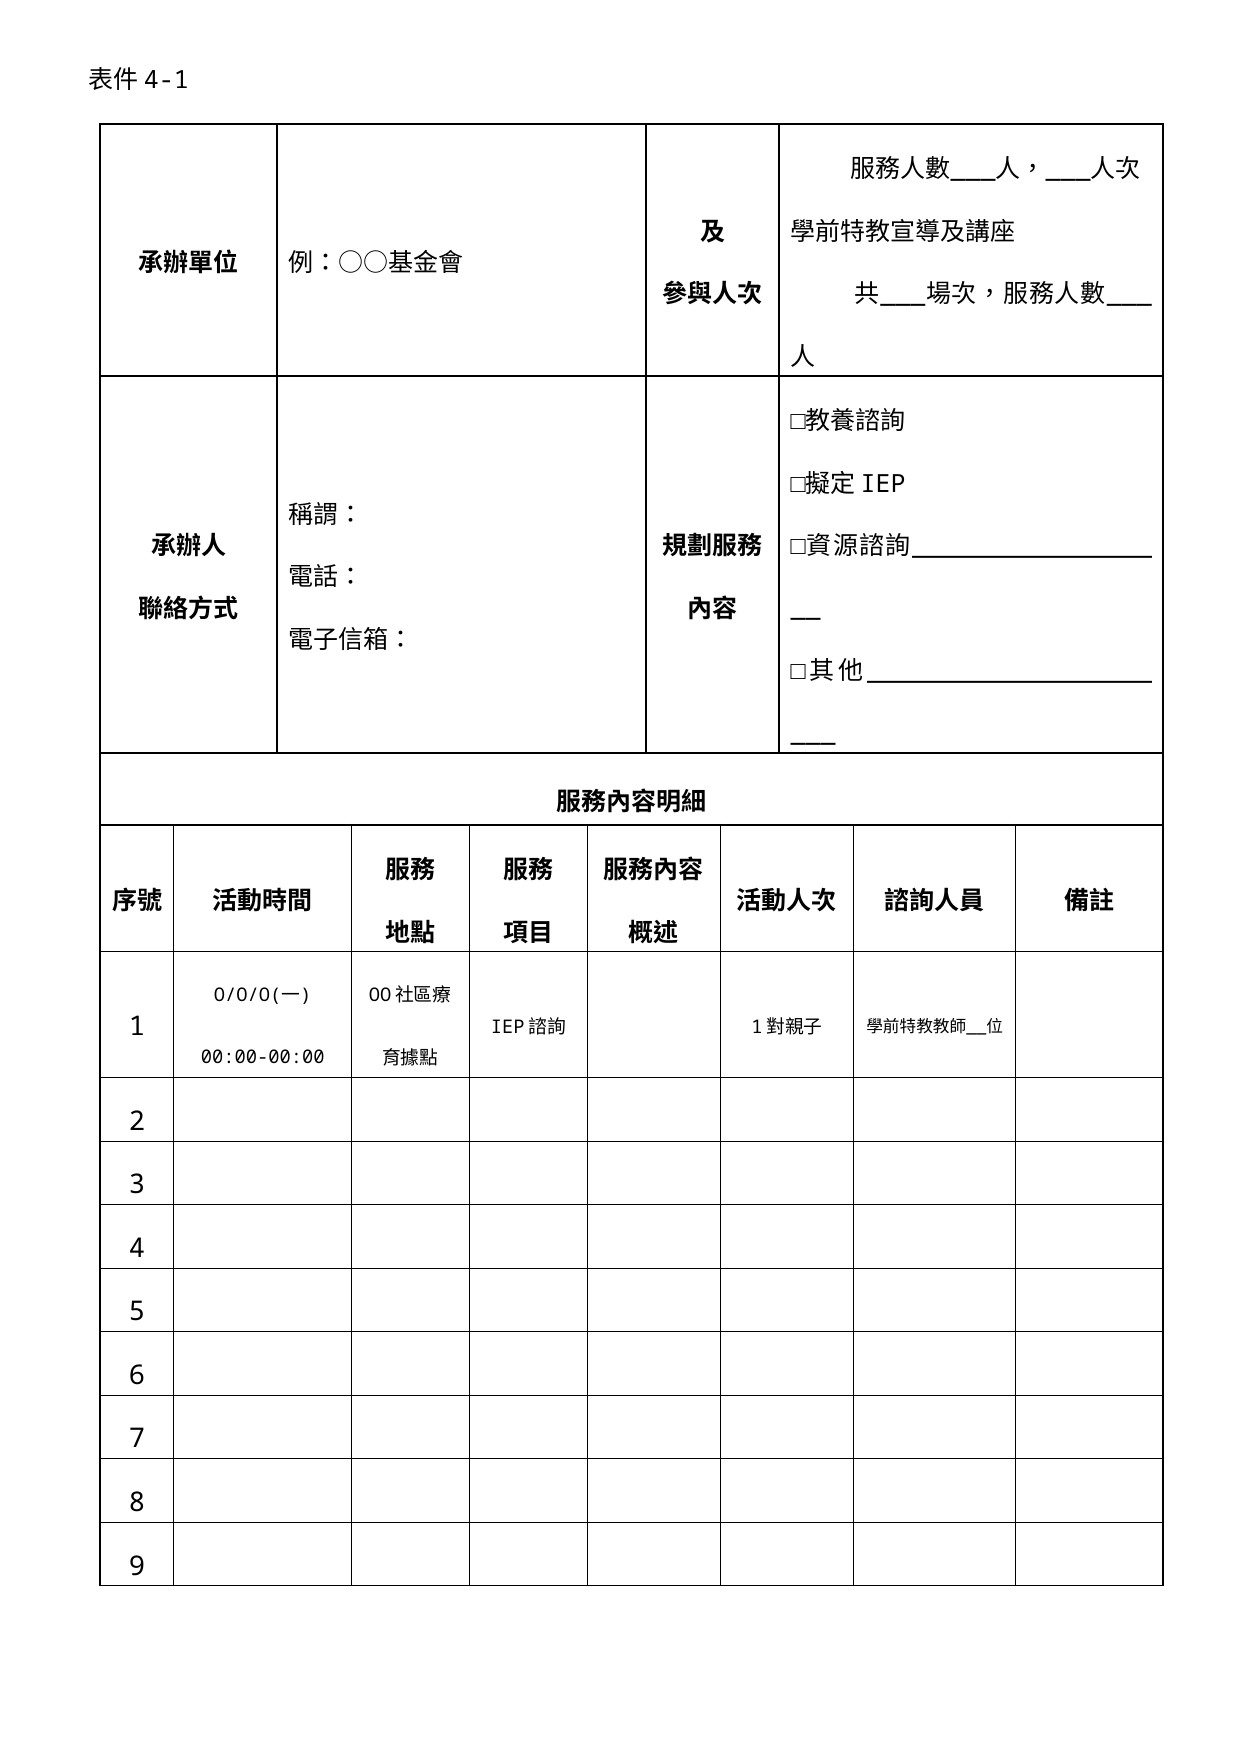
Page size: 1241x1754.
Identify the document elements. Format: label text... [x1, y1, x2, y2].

table_cell [854, 1142, 1015, 1204]
table_cell [174, 1459, 351, 1522]
table_cell [588, 1078, 720, 1141]
table_cell [721, 1205, 853, 1268]
table_cell [1016, 952, 1162, 1077]
table_cell 稱謂： 電話： 電子信箱： [278, 377, 645, 752]
table_cell 服務 項目 [470, 826, 587, 951]
table_cell [854, 1396, 1015, 1458]
table_cell [352, 1396, 469, 1458]
table_cell [1016, 1142, 1162, 1204]
table_cell [174, 1205, 351, 1268]
table_cell [352, 1269, 469, 1331]
table_cell 服務 地點 [352, 826, 469, 951]
table_cell [174, 1269, 351, 1331]
table_cell [721, 1523, 853, 1585]
table_cell 1對親子 [721, 952, 853, 1077]
table_cell [721, 1459, 853, 1522]
table_cell [352, 1459, 469, 1522]
table_cell 8 [101, 1459, 173, 1522]
table_cell [588, 1332, 720, 1395]
table_cell [174, 1078, 351, 1141]
table_cell [721, 1142, 853, 1204]
table_header 服務人數___人，___人次 學前特教宣導及講座 共___場次，服務人數___人 [780, 125, 1162, 375]
table_cell [174, 1332, 351, 1395]
table_cell 承辦人 聯絡方式 [101, 377, 276, 752]
table_cell [721, 1078, 853, 1141]
table_cell [854, 1205, 1015, 1268]
table_cell [470, 1459, 587, 1522]
table_cell [1016, 1332, 1162, 1395]
table_cell 1 [101, 952, 173, 1077]
table_cell 活動人次 [721, 826, 853, 951]
table_cell 6 [101, 1332, 173, 1395]
table_cell [352, 1332, 469, 1395]
table_cell [854, 1078, 1015, 1141]
table_cell □教養諮詢 □擬定IEP □資源諮詢__________________ □其他______________________ [780, 377, 1162, 752]
table_cell [854, 1523, 1015, 1585]
table_cell [1016, 1269, 1162, 1331]
table_cell 學前特教教師__位 [854, 952, 1015, 1077]
table_cell [1016, 1523, 1162, 1585]
table_cell 5 [101, 1269, 173, 1331]
table_cell [721, 1269, 853, 1331]
table_cell [174, 1523, 351, 1585]
table_cell [588, 1396, 720, 1458]
table_cell IEP諮詢 [470, 952, 587, 1077]
table_cell [174, 1396, 351, 1458]
table_cell O/O/O(一) 00:00-00:00 [174, 952, 351, 1077]
table_cell [352, 1078, 469, 1141]
table_cell [854, 1332, 1015, 1395]
table_cell [1016, 1078, 1162, 1141]
table_cell 規劃服務內容 [647, 377, 778, 752]
table_cell [588, 1142, 720, 1204]
table_cell [470, 1078, 587, 1141]
table_cell [588, 1269, 720, 1331]
table_cell [470, 1205, 587, 1268]
table_cell [1016, 1396, 1162, 1458]
table_cell 序號 [101, 826, 173, 951]
table_cell [352, 1523, 469, 1585]
table_cell [352, 1205, 469, 1268]
table_cell [352, 1142, 469, 1204]
table_cell 9 [101, 1523, 173, 1585]
table_cell 承辦單位 [101, 125, 276, 375]
table_cell [174, 1142, 351, 1204]
table_cell [470, 1332, 587, 1395]
table_cell 例：○○基金會 [278, 125, 645, 375]
table_cell 諮詢人員 [854, 826, 1015, 951]
table_cell [854, 1459, 1015, 1522]
table_cell [588, 1459, 720, 1522]
table_cell [721, 1396, 853, 1458]
table_cell [854, 1269, 1015, 1331]
table_cell OO社區療育據點 [352, 952, 469, 1077]
table_cell [588, 1523, 720, 1585]
table_cell 7 [101, 1396, 173, 1458]
table_cell 服務內容明細 [101, 754, 1162, 824]
table_cell [470, 1396, 587, 1458]
table_cell 活動時間 [174, 826, 351, 951]
table_cell [470, 1269, 587, 1331]
table_cell [588, 1205, 720, 1268]
table_cell 服務內容概述 [588, 826, 720, 951]
table_cell 3 [101, 1142, 173, 1204]
table_cell 2 [101, 1078, 173, 1141]
table_cell [588, 952, 720, 1077]
table_cell 4 [101, 1205, 173, 1268]
table_cell [470, 1142, 587, 1204]
table_header 及 參與人次 [647, 125, 778, 375]
table_cell 備註 [1016, 826, 1162, 951]
table_cell [1016, 1459, 1162, 1522]
table_cell [721, 1332, 853, 1395]
table_cell [470, 1523, 587, 1585]
table_cell [1016, 1205, 1162, 1268]
